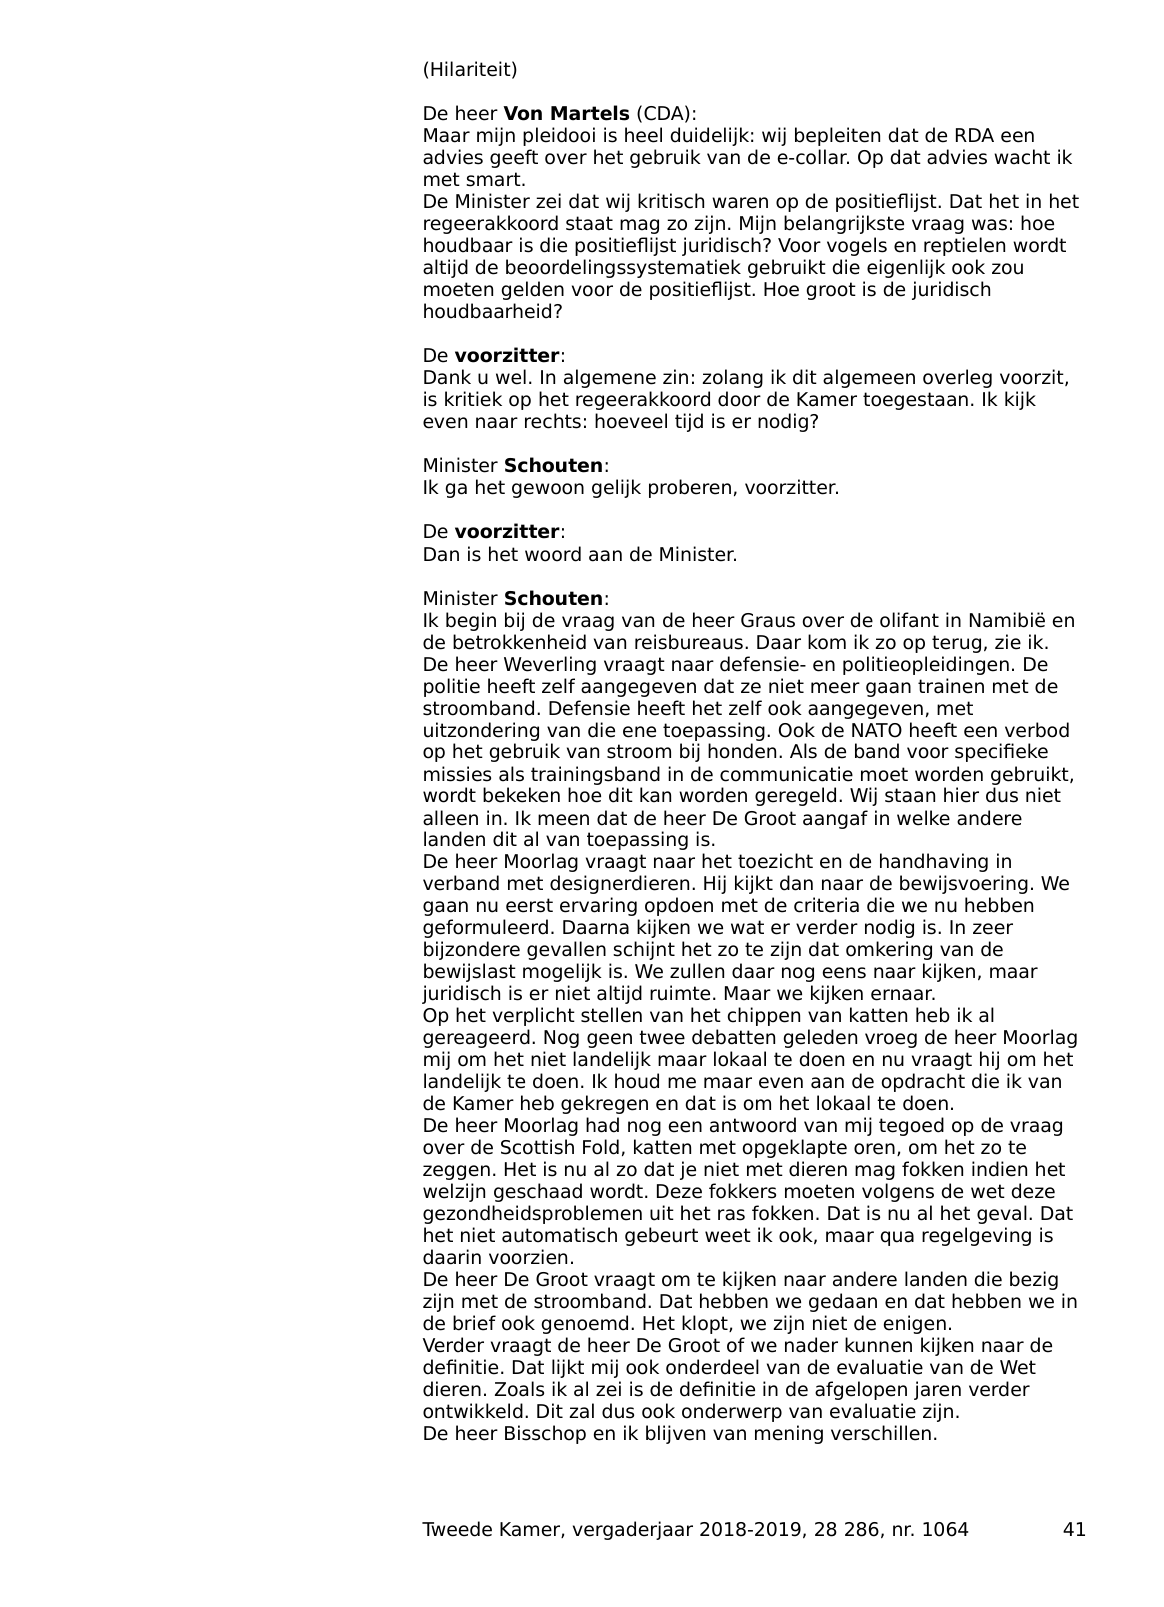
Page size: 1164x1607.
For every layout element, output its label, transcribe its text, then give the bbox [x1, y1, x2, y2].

text Dan is het woord aan de Minister. [422, 543, 1087, 565]
text Maar mijn pleidooi is heel duidelijk: wij bepleiten dat de RDA een advies geeft over het gebruik van de e-collar. Op dat advies wacht ik met smart. [422, 125, 1087, 191]
text Verder vraagt de heer De Groot of we nader kunnen kijken naar de definitie. Dat lijkt mij ook onderdeel van de evaluatie van de Wet dieren. Zoals ik al zei is de definitie in de afgelopen jaren verder ontwikkeld. Dit zal dus ook onderwerp van evaluatie zijn. [422, 1335, 1087, 1423]
text Dank u wel. In algemene zin: zolang ik dit algemeen overleg voorzit, is kritiek op het regeerakkoord door de Kamer toegestaan. Ik kijk even naar rechts: hoeveel tijd is er nodig? [422, 367, 1087, 433]
text De heer Bisschop en ik blijven van mening verschillen. [422, 1423, 1087, 1445]
text Op het verplicht stellen van het chippen van katten heb ik al gereageerd. Nog geen twee debatten geleden vroeg de heer Moorlag mij om het niet landelijk maar lokaal te doen en nu vraagt hij om het landelijk te doen. Ik houd me maar even aan de opdracht die ik van de Kamer heb gekregen en dat is om het lokaal te doen. [422, 1005, 1087, 1115]
text De heer Moorlag vraagt naar het toezicht en de handhaving in verband met designerdieren. Hij kijkt dan naar de bewijsvoering. We gaan nu eerst ervaring opdoen met de criteria die we nu hebben geformuleerd. Daarna kijken we wat er verder nodig is. In zeer bijzondere gevallen schijnt het zo te zijn dat omkering van de bewijslast mogelijk is. We zullen daar nog eens naar kijken, maar juridisch is er niet altijd ruimte. Maar we kijken ernaar. [422, 851, 1087, 1005]
text Ik ga het gewoon gelijk proberen, voorzitter. [422, 477, 1087, 499]
text Minister Schouten: [422, 588, 1087, 609]
text De heer De Groot vraagt om te kijken naar andere landen die bezig zijn met de stroomband. Dat hebben we gedaan en dat hebben we in de brief ook genoemd. Het klopt, we zijn niet de enigen. [422, 1269, 1087, 1335]
text Ik begin bij de vraag van de heer Graus over de olifant in Namibië en de betrokkenheid van reisbureaus. Daar kom ik zo op terug, zie ik. [422, 609, 1087, 653]
text De voorzitter: [422, 521, 1087, 543]
text De Minister zei dat wij kritisch waren op de positieflijst. Dat het in het regeerakkoord staat mag zo zijn. Mijn belangrijkste vraag was: hoe houdbaar is die positieflijst juridisch? Voor vogels en reptielen wordt altijd de beoordelingssystematiek gebruikt die eigenlijk ook zou moeten gelden voor de positieflijst. Hoe groot is de juridisch houdbaarheid? [422, 191, 1087, 323]
text De heer Moorlag had nog een antwoord van mij tegoed op de vraag over de Scottish Fold, katten met opgeklapte oren, om het zo te zeggen. Het is nu al zo dat je niet met dieren mag fokken indien het welzijn geschaad wordt. Deze fokkers moeten volgens de wet deze gezondheidsproblemen uit het ras fokken. Dat is nu al het geval. Dat het niet automatisch gebeurt weet ik ook, maar qua regelgeving is daarin voorzien. [422, 1115, 1087, 1269]
text Minister Schouten: [422, 455, 1087, 477]
text De heer Von Martels (CDA): [422, 103, 1087, 125]
text De voorzitter: [422, 345, 1087, 367]
text De heer Weverling vraagt naar defensie- en politieopleidingen. De politie heeft zelf aangegeven dat ze niet meer gaan trainen met de stroomband. Defensie heeft het zelf ook aangegeven, met uitzondering van die ene toepassing. Ook de NATO heeft een verbod op het gebruik van stroom bij honden. Als de band voor specifieke missies als trainingsband in de communicatie moet worden gebruikt, wordt bekeken hoe dit kan worden geregeld. Wij staan hier dus niet alleen in. Ik meen dat de heer De Groot aangaf in welke andere landen dit al van toepassing is. [422, 653, 1087, 851]
text (Hilariteit) [422, 59, 1087, 81]
